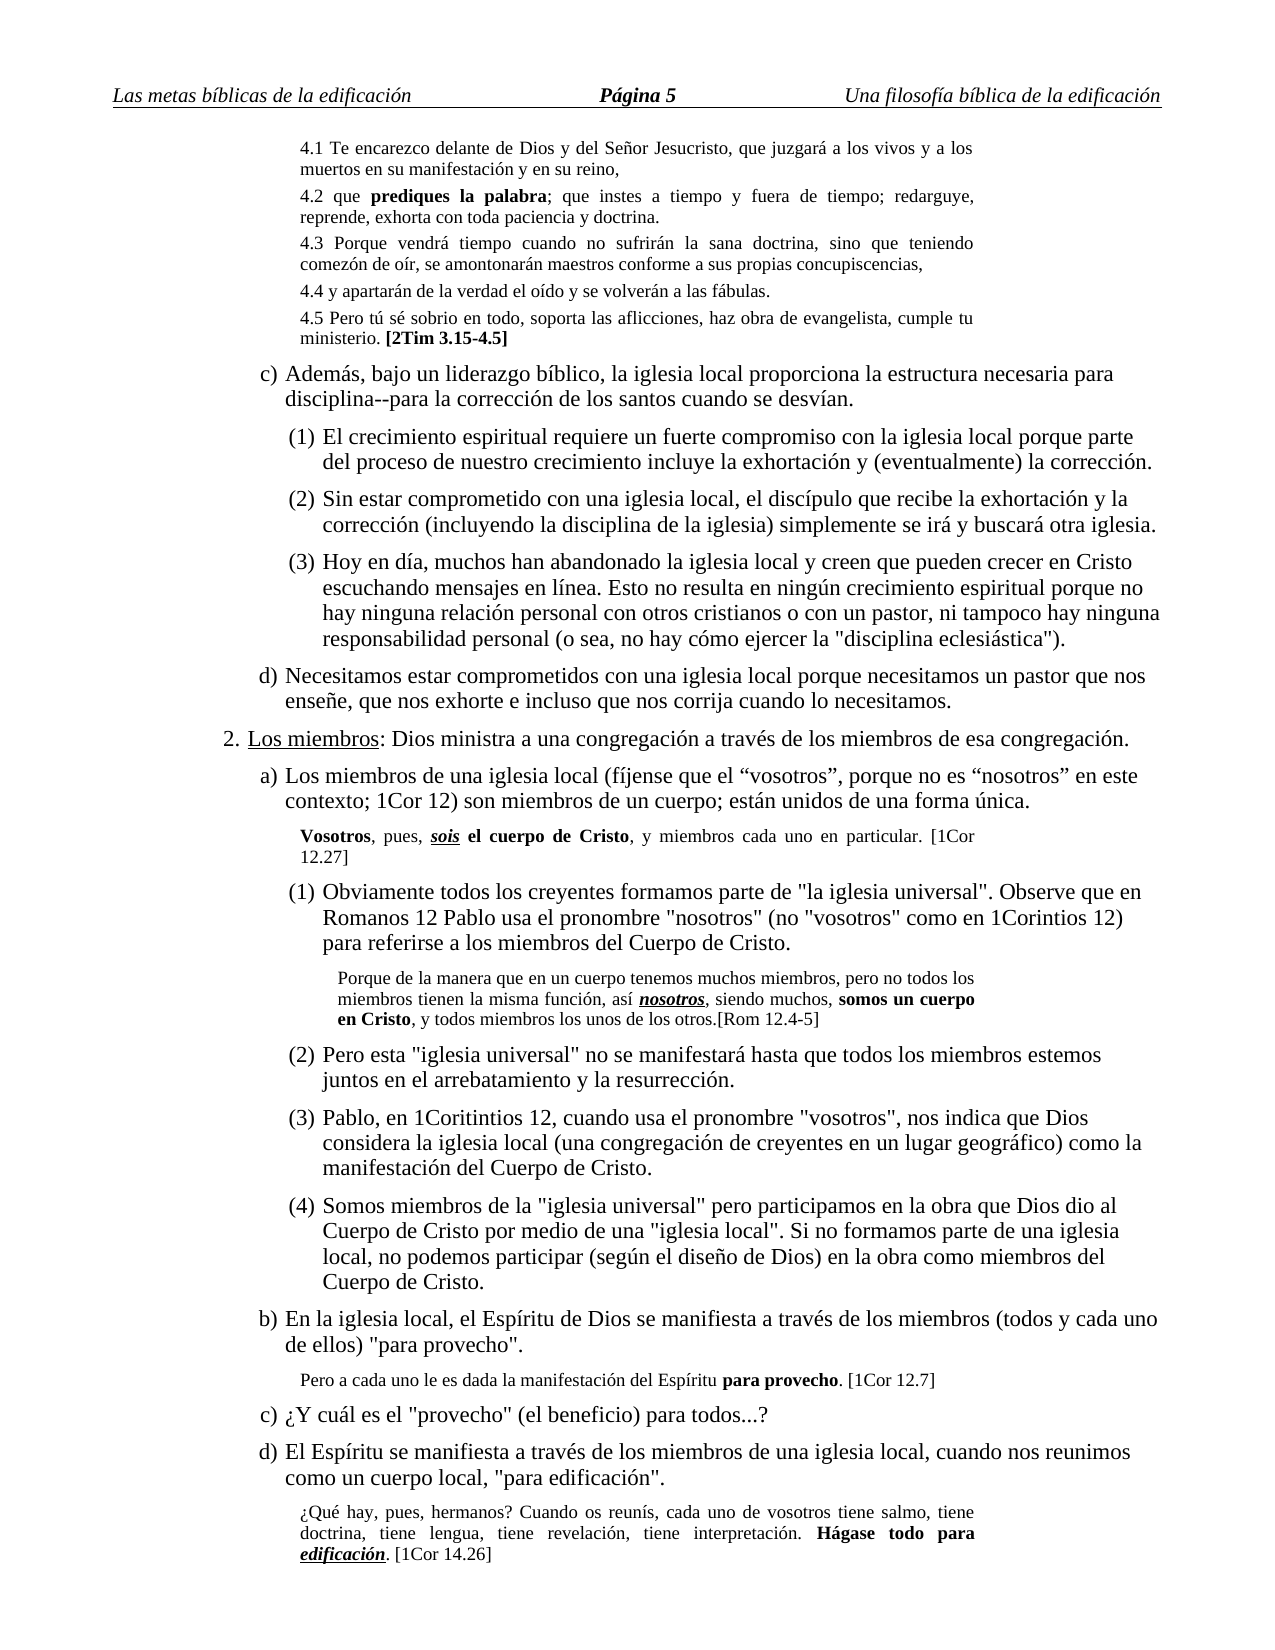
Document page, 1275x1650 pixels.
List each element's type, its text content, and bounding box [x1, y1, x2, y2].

list El crecimiento espiritual requiere un fuerte compromiso con la iglesia local porque parte del proceso de nuestro crecimiento incluye la exhortación y (eventualmente) la corrección. [262, 424, 1162, 474]
list Somos miembros de la "iglesia universal" pero participamos en la obra que Dios dio al Cuerpo de Cristo por medio de una "iglesia local". Si no formamos parte de una iglesia local, no podemos participar (según el diseño de Dios) en la obra como miembros del Cuerpo de Cristo. [262, 1193, 1162, 1294]
list Necesitamos estar comprometidos con una iglesia local porque necesitamos un pastor que nos enseñe, que nos exhorte e incluso que nos corrija cuando lo necesitamos. [225, 663, 1162, 714]
list En la iglesia local, el Espíritu de Dios se manifiesta a través de los miembros (todos y cada uno de ellos) "para provecho". [225, 1306, 1162, 1357]
text Vosotros, pues, sois el cuerpo de Cristo, y miembros cada uno en particular. [1Cor 12.27] [300, 826, 975, 867]
list Hoy en día, muchos han abandonado la iglesia local y creen que pueden crecer en Cristo escuchando mensajes en línea. Esto no resulta en ningún crecimiento espiritual porque no hay ninguna relación personal con otros cristianos o con un pastor, ni tampoco hay ninguna responsabilidad personal (o sea, no hay cómo ejercer la "disciplina eclesiástica"). [262, 549, 1162, 651]
list Los miembros: Dios ministra a una congregación a través de los miembros de esa congregación. [187, 726, 1162, 751]
list Los miembros de una iglesia local (fíjense que el “vosotros”, porque no es “nosotros” en este contexto; 1Cor 12) son miembros de un cuerpo; están unidos de una forma única. [225, 763, 1162, 814]
text 4.1 Te encarezco delante de Dios y del Señor Jesucristo, que juzgará a los vivos y a los muertos en su manifestación y en su reino, [300, 138, 975, 179]
text 4.4 y apartarán de la verdad el oído y se volverán a las fábulas. [300, 281, 975, 301]
list Además, bajo un liderazgo bíblico, la iglesia local proporciona la estructura necesaria para disciplina--para la corrección de los santos cuando se desvían. [225, 361, 1162, 412]
list ¿Y cuál es el "provecho" (el beneficio) para todos...? [225, 1402, 1162, 1427]
list Pablo, en 1Coritintios 12, cuando usa el pronombre "vosotros", nos indica que Dios considera la iglesia local (una congregación de creyentes en un lugar geográfico) como la manifestación del Cuerpo de Cristo. [262, 1104, 1162, 1181]
list Obviamente todos los creyentes formamos parte de "la iglesia universal". Observe que en Romanos 12 Pablo usa el pronombre "nosotros" (no "vosotros" como en 1Corintios 12) para referirse a los miembros del Cuerpo de Cristo. [262, 879, 1162, 956]
list El Espíritu se manifiesta a través de los miembros de una iglesia local, cuando nos reunimos como un cuerpo local, "para edificación". [225, 1439, 1162, 1490]
text 4.2 que prediques la palabra; que instes a tiempo y fuera de tiempo; redarguye, reprende, exhorta con toda paciencia y doctrina. [300, 186, 975, 227]
list Pero esta "iglesia universal" no se manifestará hasta que todos los miembros estemos juntos en el arrebatamiento y la resurrección. [262, 1042, 1162, 1093]
text 4.3 Porque vendrá tiempo cuando no sufrirán la sana doctrina, sino que teniendo comezón de oír, se amontonarán maestros conforme a sus propias concupiscencias, [300, 233, 975, 274]
list Sin estar comprometido con una iglesia local, el discípulo que recibe la exhortación y la corrección (incluyendo la disciplina de la iglesia) simplemente se irá y buscará otra iglesia. [262, 486, 1162, 537]
text Porque de la manera que en un cuerpo tenemos muchos miembros, pero no todos los miembros tienen la misma función, así nosotros, siendo muchos, somos un cuerpo en Cristo, y todos miembros los unos de los otros.[Rom 12.4-5] [337, 968, 975, 1030]
text 4.5 Pero tú sé sobrio en todo, soporta las aflicciones, haz obra de evangelista, cumple tu ministerio. [2Tim 3.15-4.5] [300, 307, 975, 349]
text Pero a cada uno le es dada la manifestación del Espíritu para provecho. [1Cor 12.7] [300, 1369, 975, 1390]
text ¿Qué hay, pues, hermanos? Cuando os reunís, cada uno de vosotros tiene salmo, tiene doctrina, tiene lengua, tiene revelación, tiene interpretación. Hágase todo para edificación. [1Cor 14.26] [300, 1502, 975, 1564]
